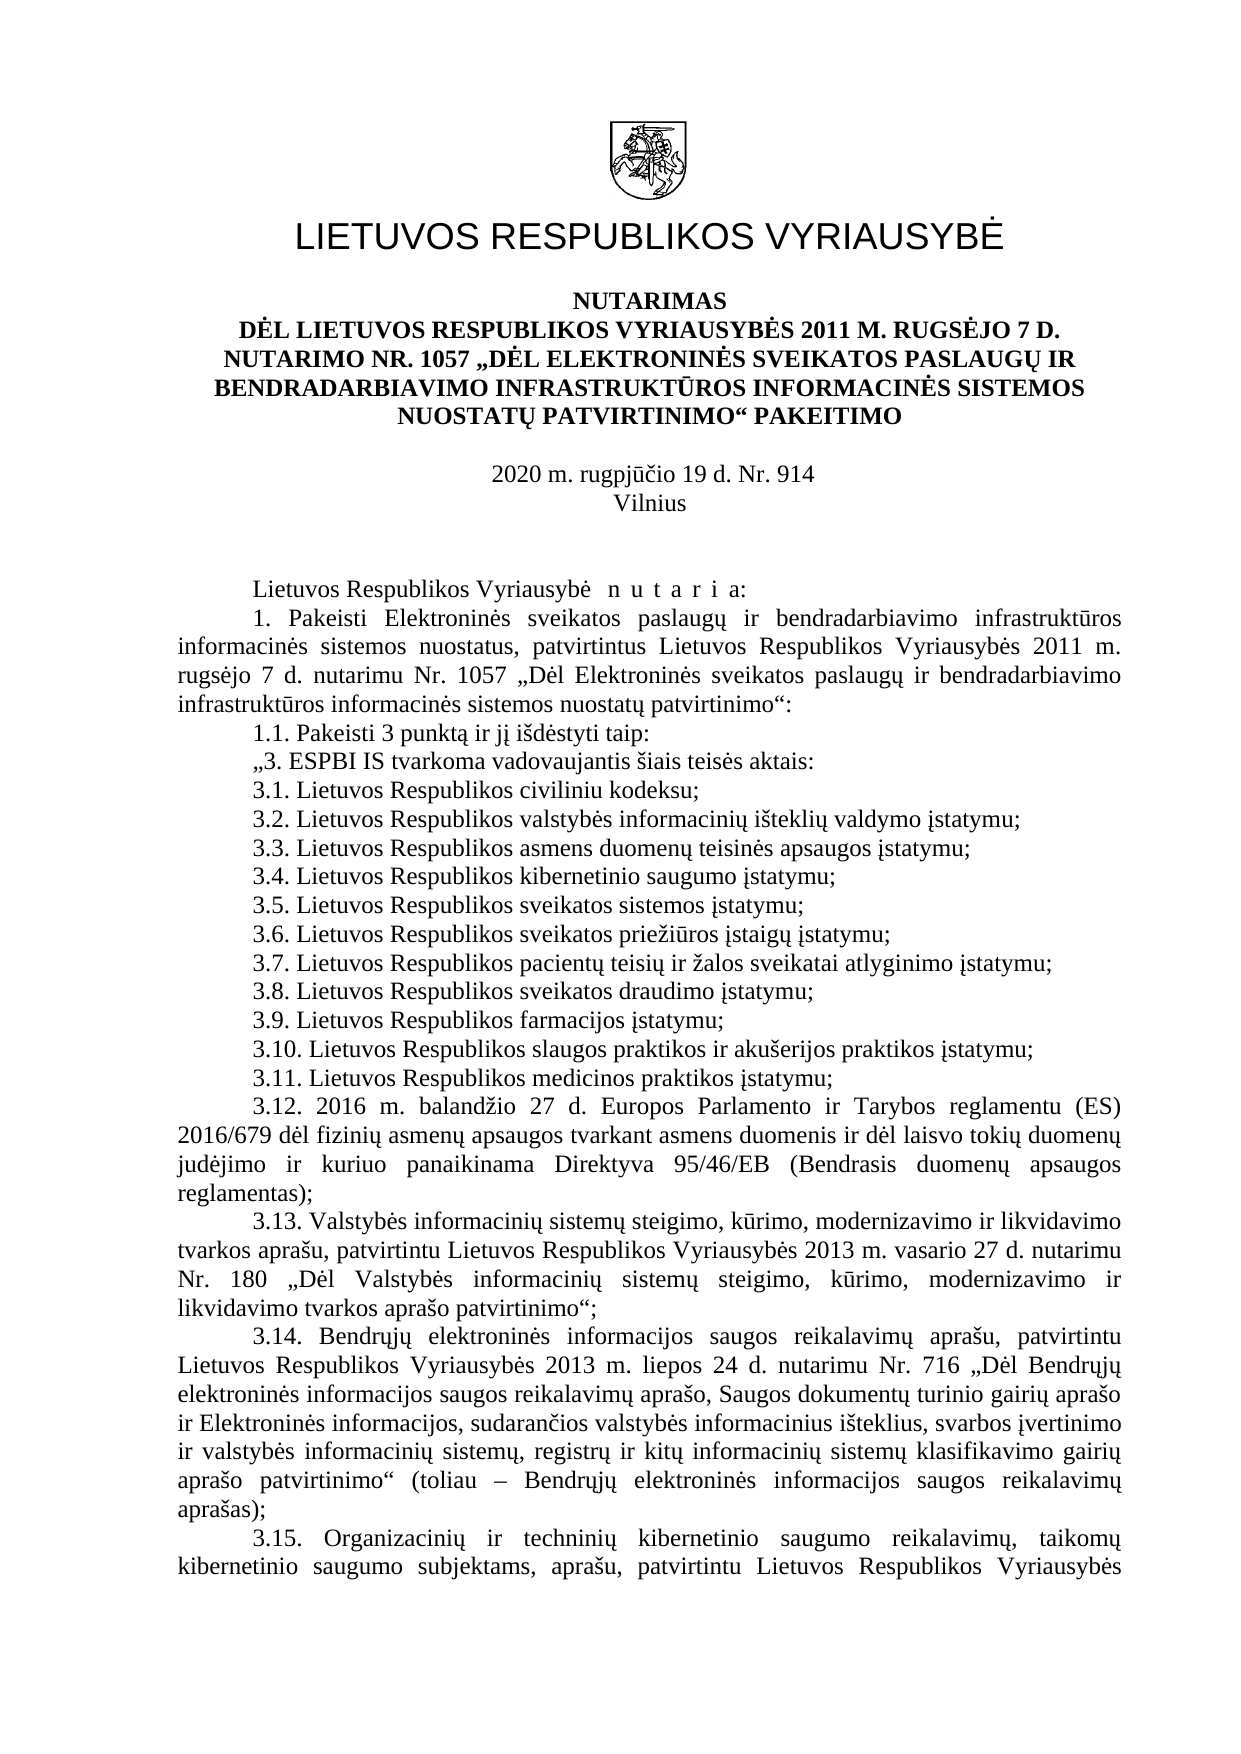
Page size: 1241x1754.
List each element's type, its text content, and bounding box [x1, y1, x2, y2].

text 3.14. Bendrųjų elektroninės informacijos saugos reikalavimų aprašu, patvirtintu Lietuvos Respublikos Vyriausybės 2013 m. liepos 24 d. nutarimu Nr. 716 „Dėl Bendrųjų elektroninės informacijos saugos reikalavimų aprašo, Saugos dokumentų turinio gairių aprašo ir Elektroninės informacijos, sudarančios valstybės informacinius išteklius, svarbos įvertinimo ir valstybės informacinių sistemų, registrų ir kitų informacinių sistemų klasifikavimo gairių aprašo patvirtinimo“ (toliau – Bendrųjų elektroninės informacijos saugos reikalavimų aprašas); [177, 1321, 1122, 1523]
text 3.7. Lietuvos Respublikos pacientų teisių ir žalos sveikatai atlyginimo įstatymu; [177, 948, 1122, 976]
text Vilnius [177, 488, 1122, 516]
text 3.15. Organizacinių ir techninių kibernetinio saugumo reikalavimų, taikomų kibernetinio saugumo subjektams, aprašu, patvirtintu Lietuvos Respublikos Vyriausybės [177, 1523, 1122, 1580]
text Lietuvos Respublikos Vyriausybė [177, 214, 1122, 258]
text 1.1. Pakeisti 3 punktą ir jį išdėstyti taip: [177, 718, 1122, 746]
text 3.10. Lietuvos Respublikos slaugos praktikos ir akušerijos praktikos įstatymu; [177, 1034, 1122, 1063]
text „3. ESPBI IS tvarkoma vadovaujantis šiais teisės aktais: [177, 746, 1122, 775]
text 3.12. 2016 m. balandžio 27 d. Europos Parlamento ir Tarybos reglamentu (ES) 2016/679 dėl fizinių asmenų apsaugos tvarkant asmens duomenis ir dėl laisvo tokių duomenų judėjimo ir kuriuo panaikinama Direktyva 95/46/EB (Bendrasis duomenų apsaugos reglamentas); [177, 1091, 1122, 1206]
text 3.1. Lietuvos Respublikos civiliniu kodeksu; [177, 775, 1122, 804]
text 3.6. Lietuvos Respublikos sveikatos priežiūros įstaigų įstatymu; [177, 919, 1122, 948]
text 3.9. Lietuvos Respublikos farmacijos įstatymu; [177, 1005, 1122, 1034]
text 3.11. Lietuvos Respublikos medicinos praktikos įstatymu; [177, 1063, 1122, 1091]
text 3.5. Lietuvos Respublikos sveikatos sistemos įstatymu; [177, 890, 1122, 919]
text 1. Pakeisti Elektroninės sveikatos paslaugų ir bendradarbiavimo infrastruktūros informacinės sistemos nuostatus, patvirtintus Lietuvos Respublikos Vyriausybės 2011 m. rugsėjo 7 d. nutarimu Nr. 1057 „Dėl Elektroninės sveikatos paslaugų ir bendradarbiavimo infrastruktūros informacinės sistemos nuostatų patvirtinimo“: [177, 603, 1122, 718]
text 3.3. Lietuvos Respublikos asmens duomenų teisinės apsaugos įstatymu; [177, 833, 1122, 861]
text 3.8. Lietuvos Respublikos sveikatos draudimo įstatymu; [177, 976, 1122, 1005]
text 3.13. Valstybės informacinių sistemų steigimo, kūrimo, modernizavimo ir likvidavimo tvarkos aprašu, patvirtintu Lietuvos Respublikos Vyriausybės 2013 m. vasario 27 d. nutarimu Nr. 180 „Dėl Valstybės informacinių sistemų steigimo, kūrimo, modernizavimo ir likvidavimo tvarkos aprašo patvirtinimo“; [177, 1206, 1122, 1321]
text Lietuvos Respublikos Vyriausybė nutaria: [177, 574, 1122, 603]
text 3.4. Lietuvos Respublikos kibernetinio saugumo įstatymu; [177, 861, 1122, 890]
text nutarimas [177, 286, 1122, 315]
text 2020 m. rugpjūčio 19 d. Nr. 914 [177, 459, 1122, 488]
text 3.2. Lietuvos Respublikos valstybės informacinių išteklių valdymo įstatymu; [177, 804, 1122, 833]
text DĖL LIETUVOS RESPUBLIKOS VYRIAUSYBĖS 2011 M. RUGSĖJO 7 D. NUTARIMO NR. 1057 „DĖL ELEKTRONINĖS SVEIKATOS PASLAUGŲ IR BENDRADARBIAVIMO INFRASTRUKTŪROS INFORMACINĖS SISTEMOS NUOSTATŲ PATVIRTINIMO“ PAKEITIMO [177, 315, 1122, 430]
